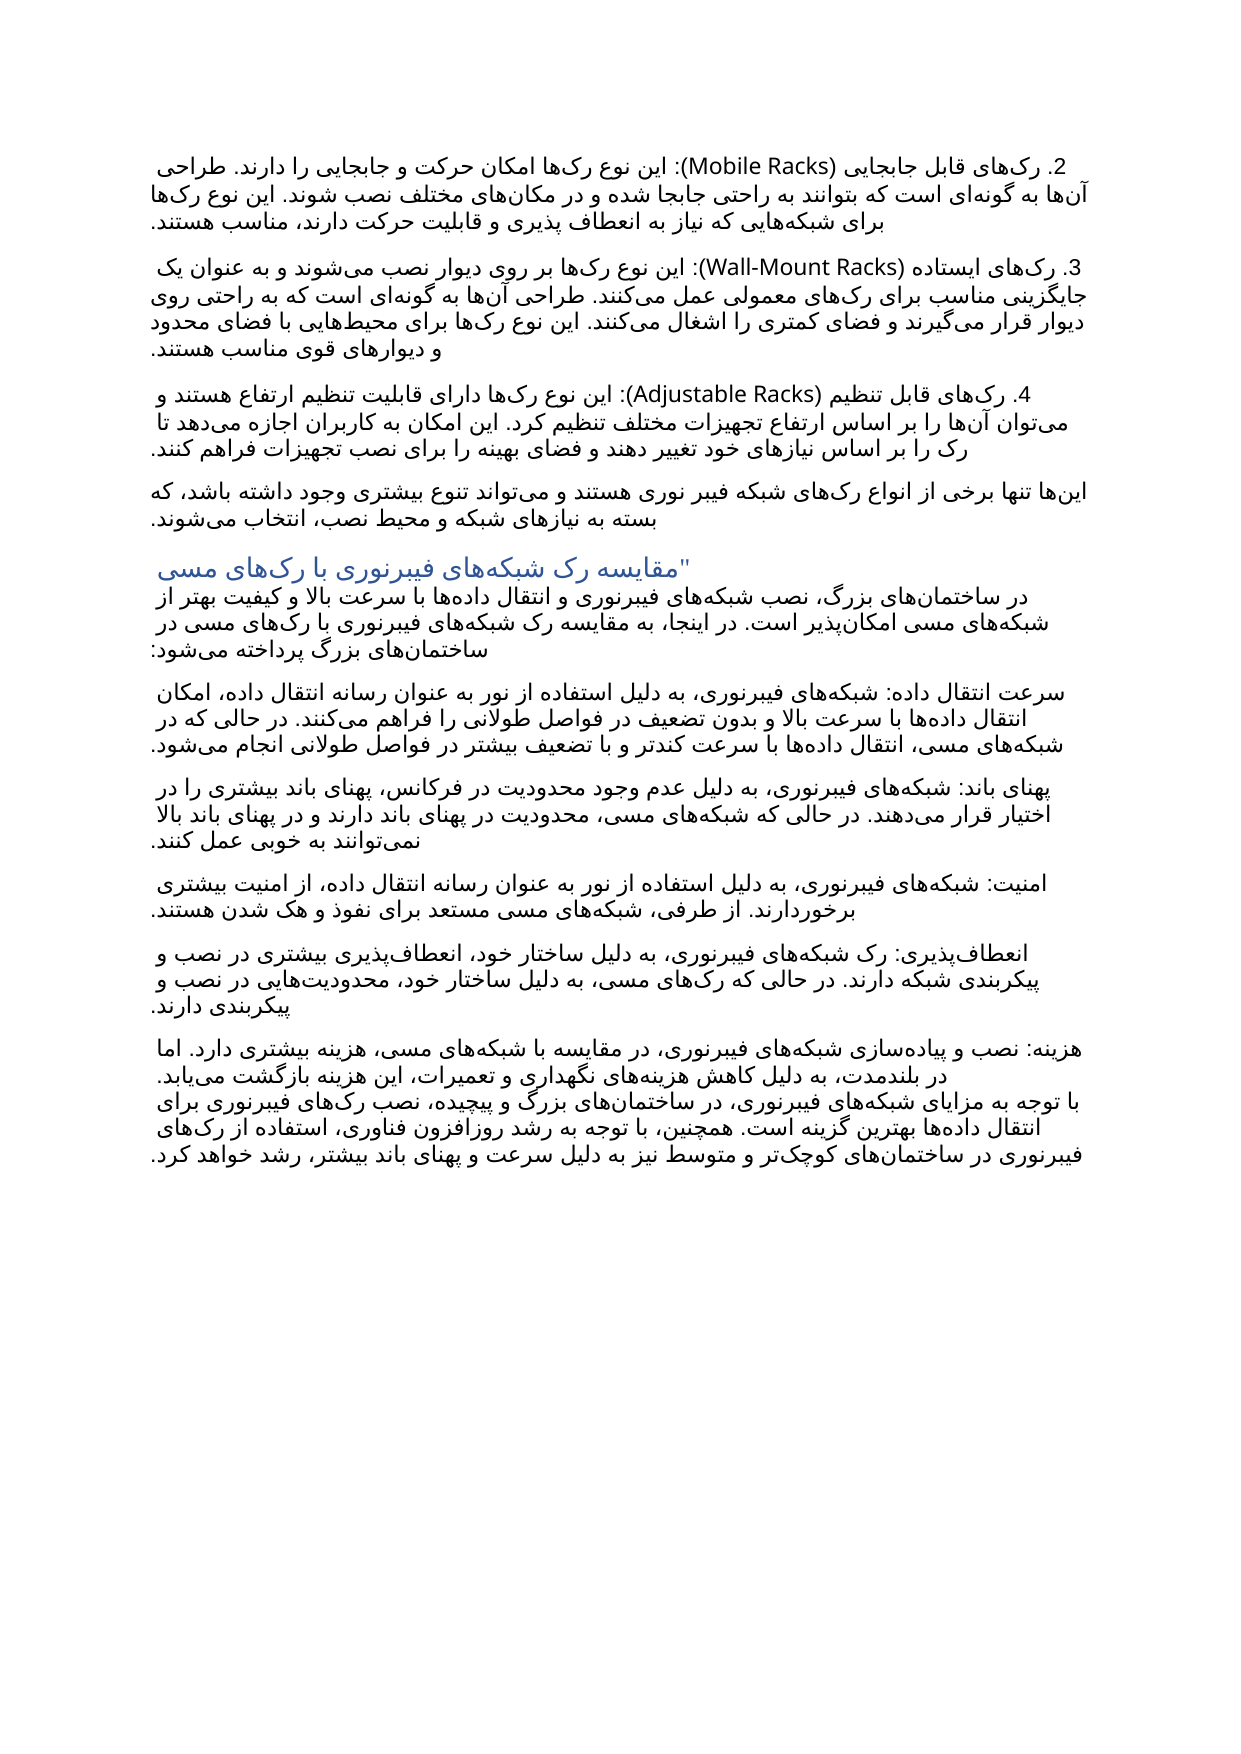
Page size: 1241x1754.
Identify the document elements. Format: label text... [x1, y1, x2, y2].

text 4. رک‌های قابل تنظیم (Adjustable Racks): این نوع رک‌ها دارای قابلیت تنظیم ارتفاع هستند و می‌توان آن‌ها را بر اساس ارتفاع تجهیزات مختلف تنظیم کرد. این امکان به کاربران اجازه می‌دهد تا رک را بر اساس نیازهای خود تغییر دهند و فضای بهینه را برای نصب تجهیزات فراهم کنند. [150, 378, 1090, 462]
subtitle "مقایسه رک شبکه‌های فیبرنوری با رک‌های مسی [150, 552, 1090, 583]
text امنیت: شبکه‌های فیبرنوری، به دلیل استفاده از نور به عنوان رسانه انتقال داده، از امنیت بیشتری برخوردارند. از طرفی، شبکه‌های مسی مستعد برای نفوذ و هک شدن هستند. [150, 870, 1090, 923]
text 2. رک‌های قابل جابجایی (Mobile Racks): این نوع رک‌ها امکان حرکت و جابجایی را دارند. طراحی آن‌ها به گونه‌ای است که بتوانند به راحتی جابجا شده و در مکان‌های مختلف نصب شوند. این نوع رک‌ها برای شبکه‌هایی که نیاز به انعطاف پذیری و قابلیت حرکت دارند، مناسب هستند. [150, 150, 1090, 234]
text در ساختمان‌های بزرگ، نصب شبکه‌های فیبرنوری و انتقال داده‌ها با سرعت بالا و کیفیت بهتر از شبکه‌های مسی امکان‌پذیر است. در اینجا، به مقایسه رک شبکه‌های فیبرنوری با رک‌های مسی در ساختمان‌های بزرگ پرداخته می‌شود: [150, 583, 1090, 662]
text سرعت انتقال داده: شبکه‌های فیبرنوری، به دلیل استفاده از نور به عنوان رسانه انتقال داده، امکان انتقال داده‌ها با سرعت بالا و بدون تضعیف در فواصل طولانی را فراهم می‌کنند. در حالی که در شبکه‌های مسی، انتقال داده‌ها با سرعت کندتر و با تضعیف بیشتر در فواصل طولانی انجام می‌شود. [150, 679, 1090, 758]
text پهنای باند: شبکه‌های فیبرنوری، به دلیل عدم وجود محدودیت در فرکانس، پهنای باند بیشتری را در اختیار قرار می‌دهند. در حالی که شبکه‌های مسی، محدودیت در پهنای باند دارند و در پهنای باند بالا نمی‌توانند به خوبی عمل کنند. [150, 774, 1090, 853]
text انعطاف‌پذیری: رک شبکه‌های فیبرنوری، به دلیل ساختار خود، انعطاف‌پذیری بیشتری در نصب و پیکربندی شبکه دارند. در حالی که رک‌های مسی، به دلیل ساختار خود، محدودیت‌هایی در نصب و پیکربندی دارند. [150, 939, 1090, 1018]
text این‌ها تنها برخی از انواع رک‌های شبکه فیبر نوری هستند و می‌تواند تنوع بیشتری وجود داشته باشد، که بسته به نیازهای شبکه و محیط نصب، انتخاب می‌شوند. [150, 478, 1090, 531]
text 3. رک‌های ایستاده (Wall-Mount Racks): این نوع رک‌ها بر روی دیوار نصب می‌شوند و به عنوان یک جایگزینی مناسب برای رک‌های معمولی عمل می‌کنند. طراحی آن‌ها به گونه‌ای است که به راحتی روی دیوار قرار می‌گیرند و فضای کمتری را اشغال می‌کنند. این نوع رک‌ها برای محیط‌هایی با فضای محدود و دیوارهای قوی مناسب هستند. [150, 251, 1090, 361]
text هزینه: نصب و پیاده‌سازی شبکه‌های فیبرنوری، در مقایسه با شبکه‌های مسی، هزینه بیشتری دارد. اما در بلندمدت، به دلیل کاهش هزینه‌های نگهداری و تعمیرات، این هزینه بازگشت می‌یابد. با توجه به مزایای شبکه‌های فیبرنوری، در ساختمان‌های بزرگ و پیچیده، نصب رک‌های فیبرنوری برای انتقال داده‌ها بهترین گزینه است. همچنین، با توجه به رشد روزافزون فناوری، استفاده از رک‌های فیبرنوری در ساختمان‌های کوچک‌تر و متوسط نیز به دلیل سرعت و پهنای باند بیشتر، رشد خواهد کرد. [150, 1035, 1090, 1167]
